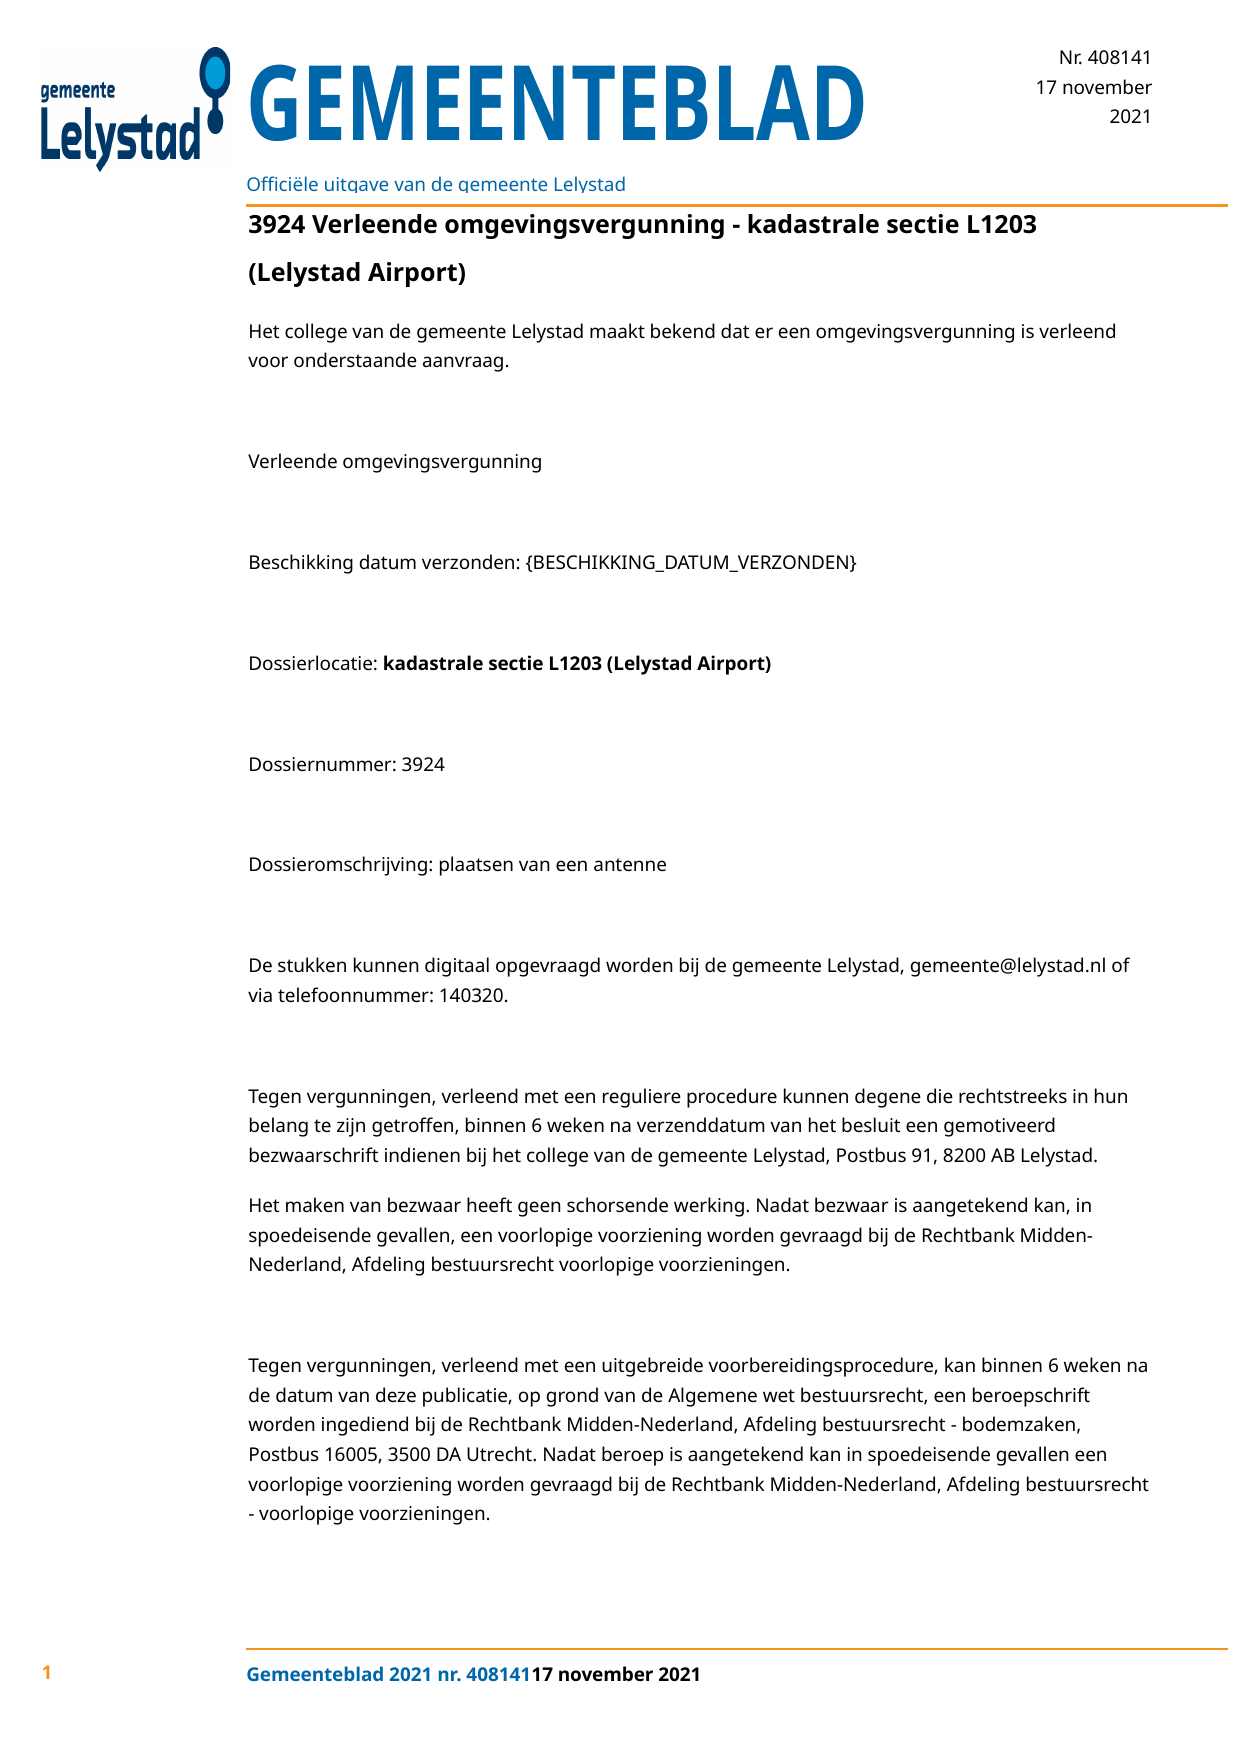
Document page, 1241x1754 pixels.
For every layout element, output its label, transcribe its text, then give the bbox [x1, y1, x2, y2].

text Tegen vergunningen, verleend met een uitgebreide voorbereidingsprocedure, kan binnen 6 weken na de datum van deze publicatie, op grond van de Algemene wet bestuursrecht, een beroepschrift worden ingediend bij de Rechtbank Midden-Nederland, Afdeling bestuursrecht - bodemzaken, Postbus 16005, 3500 DA Utrecht. Nadat beroep is aangetekend kan in spoedeisende gevallen een voorlopige voorziening worden gevraagd bij de Rechtbank Midden-Nederland, Afdeling bestuursrecht - voorlopige voorzieningen. [248, 1352, 1152, 1526]
text Tegen vergunningen, verleend met een reguliere procedure kunnen degene die rechtstreeks in hun belang te zijn getroffen, binnen 6 weken na verzenddatum van het besluit een gemotiveerd bezwaarschrift indienen bij het college van de gemeente Lelystad, Postbus 91, 8200 AB Lelystad. [248, 1083, 1152, 1168]
picture [41, 47, 231, 172]
text 3924 Verleende omgevingsvergunning - kadastrale sectie L1203 (Lelystad Airport) [248, 207, 1152, 288]
text Dossiernummer: 3924 [248, 751, 1152, 777]
text Het maken van bezwaar heeft geen schorsende werking. Nadat bezwaar is aangetekend kan, in spoedeisende gevallen, een voorlopige voorziening worden gevraagd bij de Rechtbank Midden-Nederland, Afdeling bestuursrecht voorlopige voorzieningen. [248, 1192, 1152, 1277]
text Het college van de gemeente Lelystad maakt bekend dat er een omgevingsvergunning is verleend voor onderstaande aanvraag. [248, 318, 1152, 373]
text Verleende omgevingsvergunning [248, 448, 1152, 474]
text Beschikking datum verzonden: {BESCHIKKING_DATUM_VERZONDEN} [248, 549, 1152, 575]
text Dossierlocatie: kadastrale sectie L1203 (Lelystad Airport) [248, 650, 1152, 676]
text Dossieromschrijving: plaatsen van een antenne [248, 852, 1152, 877]
text De stukken kunnen digitaal opgevraagd worden bij de gemeente Lelystad, gemeente@lelystad.nl of via telefoonnummer: 140320. [248, 952, 1152, 1008]
